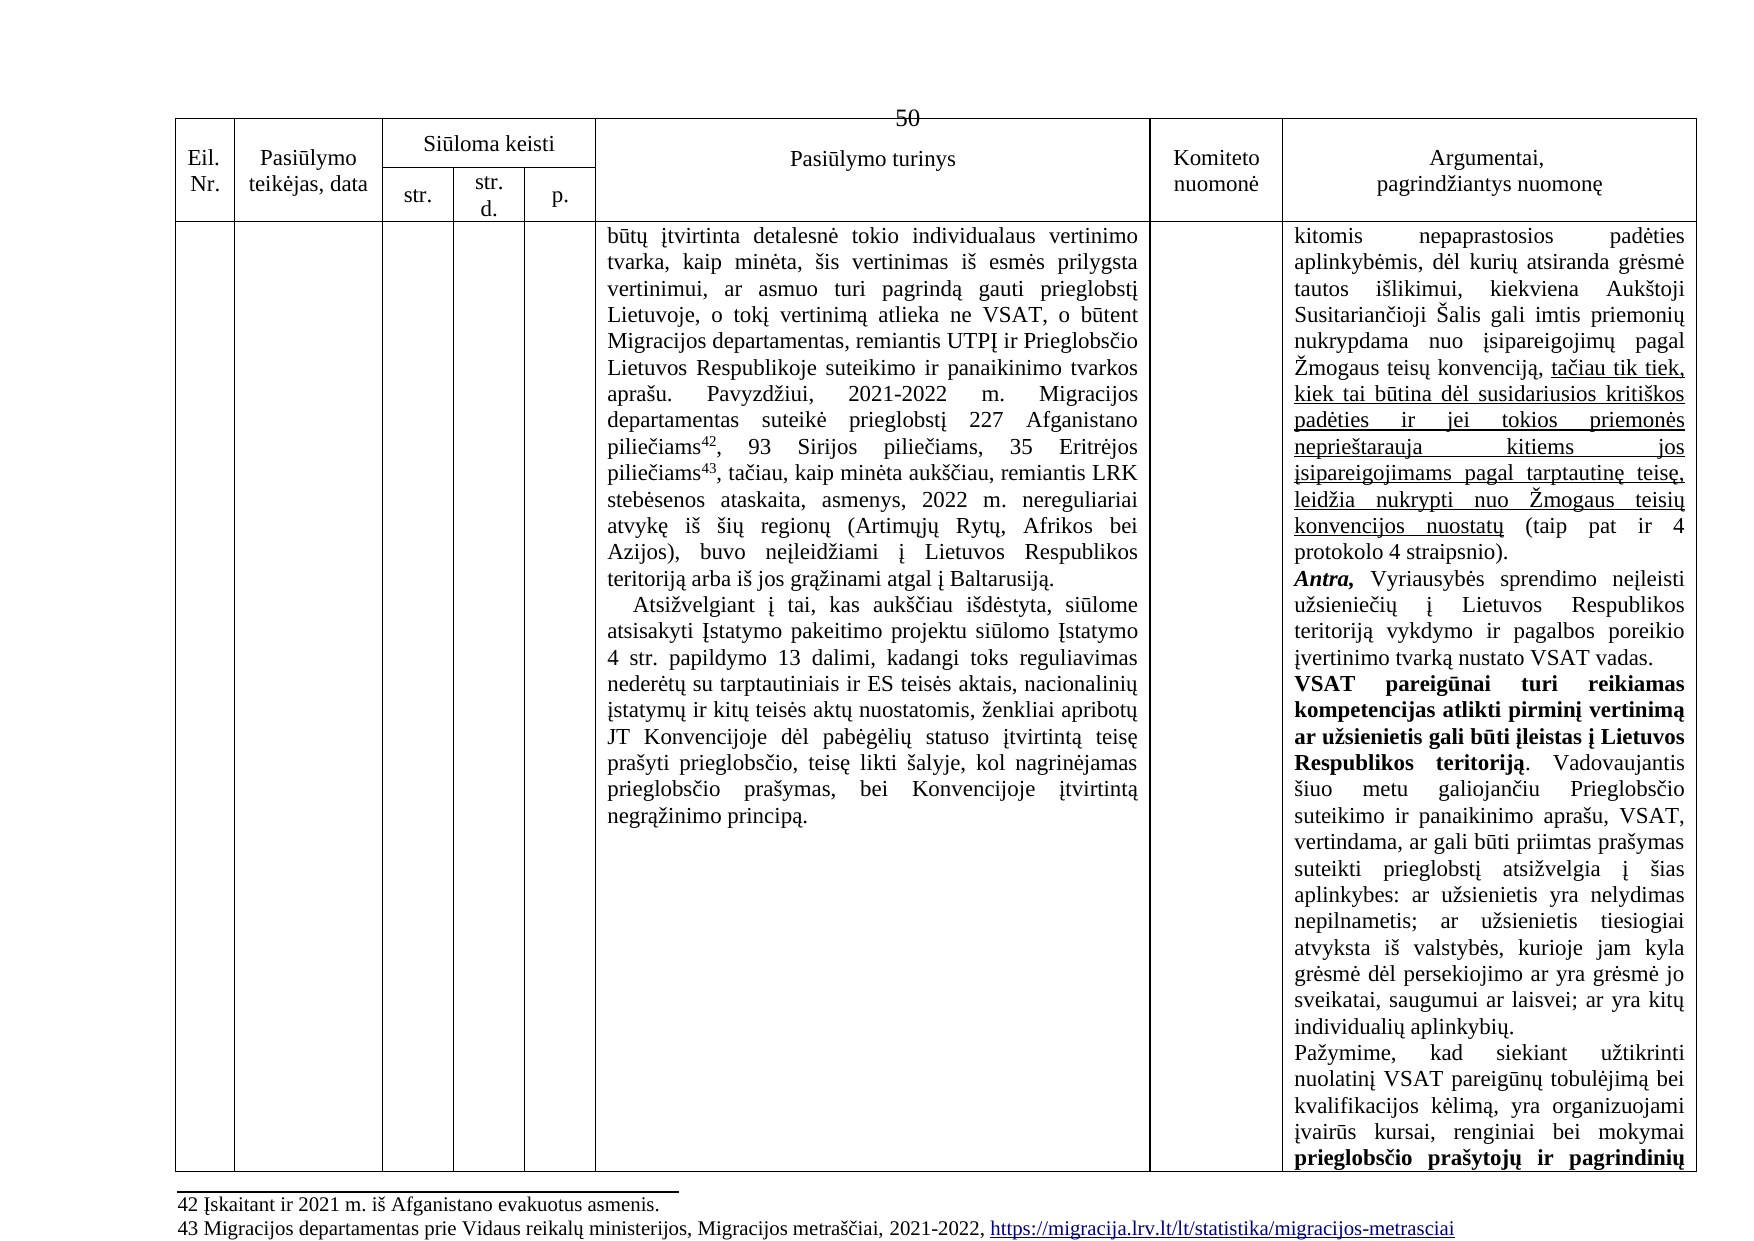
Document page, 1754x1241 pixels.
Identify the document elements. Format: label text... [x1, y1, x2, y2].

table_cell [235, 222, 382, 1171]
table_cell [383, 222, 453, 1171]
table_cell [1151, 222, 1282, 1171]
table_cell [454, 222, 524, 1171]
table_cell str. [383, 168, 453, 221]
table_header Komiteto nuomonė [1151, 119, 1282, 221]
table_header Siūloma keisti [383, 119, 595, 167]
table_header Argumentai, pagrindžiantys nuomonę [1283, 119, 1696, 221]
table_cell kitomis nepaprastosios padėties aplinkybėmis, dėl kurių atsiranda grėsmė tautos išlikimui, kiekviena Aukštoji Susitariančioji Šalis gali imtis priemonių nukrypdama nuo įsipareigojimų pagal Žmogaus teisų konvenciją, tačiau tik tiek, kiek tai būtina dėl susidariusios kritiškos padėties ir jei tokios priemonės neprieštarauja kitiems jos įsipareigojimams pagal tarptautinę teisę, leidžia nukrypti nuo Žmogaus teisių konvencijos nuostatų (taip pat ir 4 protokolo 4 straipsnio). Antra, Vyriausybės sprendimo neįleisti užsieniečių į Lietuvos Respublikos teritoriją vykdymo ir pagalbos poreikio įvertinimo tvarką nustato VSAT vadas. VSAT pareigūnai turi reikiamas kompetencijas atlikti pirminį vertinimą ar užsienietis gali būti įleistas į Lietuvos Respublikos teritoriją. Vadovaujantis šiuo metu galiojančiu Prieglobsčio suteikimo ir panaikinimo aprašu, VSAT, vertindama, ar gali būti priimtas prašymas suteikti prieglobstį atsižvelgia į šias aplinkybes: ar užsienietis yra nelydimas nepilnametis; ar užsienietis tiesiogiai atvyksta iš valstybės, kurioje jam kyla grėsmė dėl persekiojimo ar yra grėsmė jo sveikatai, saugumui ar laisvei; ar yra kitų individualių aplinkybių. Pažymime, kad siekiant užtikrinti nuolatinį VSAT pareigūnų tobulėjimą bei kvalifikacijos kėlimą, yra organizuojami įvairūs kursai, renginiai bei mokymai prieglobsčio prašytojų ir pagrindinių [1283, 222, 1696, 1171]
table_cell [176, 222, 234, 1171]
table_cell p. [525, 168, 595, 221]
table_cell str. d. [454, 168, 524, 221]
table_cell būtų įtvirtinta detalesnė tokio individualaus vertinimo tvarka, kaip minėta, šis vertinimas iš esmės prilygsta vertinimui, ar asmuo turi pagrindą gauti prieglobstį Lietuvoje, o tokį vertinimą atlieka ne VSAT, o būtent Migracijos departamentas, remiantis UTPĮ ir Prieglobsčio Lietuvos Respublikoje suteikimo ir panaikinimo tvarkos aprašu. Pavyzdžiui, 2021-2022 m. Migracijos departamentas suteikė prieglobstį 227 Afganistano piliečiams, 93 Sirijos piliečiams, 35 Eritrėjos piliečiams, tačiau, kaip minėta aukščiau, remiantis LRK stebėsenos ataskaita, asmenys, 2022 m. nereguliariai atvykę iš šių regionų (Artimųjų Rytų, Afrikos bei Azijos), buvo neįleidžiami į Lietuvos Respublikos teritoriją arba iš jos grąžinami atgal į Baltarusiją. Atsižvelgiant į tai, kas aukščiau išdėstyta, siūlome atsisakyti Įstatymo pakeitimo projektu siūlomo Įstatymo 4 str. papildymo 13 dalimi, kadangi toks reguliavimas nederėtų su tarptautiniais ir ES teisės aktais, nacionalinių įstatymų ir kitų teisės aktų nuostatomis, ženkliai apribotų JT Konvencijoje dėl pabėgėlių statuso įtvirtintą teisę prašyti prieglobsčio, teisę likti šalyje, kol nagrinėjamas prieglobsčio prašymas, bei Konvencijoje įtvirtintą negrąžinimo principą. [596, 222, 1149, 1171]
table_header Pasiūlymo turinys [596, 119, 1149, 221]
table_header Eil. Nr. [176, 119, 234, 221]
table_header Pasiūlymo teikėjas, data [235, 119, 382, 221]
table_cell [525, 222, 595, 1171]
